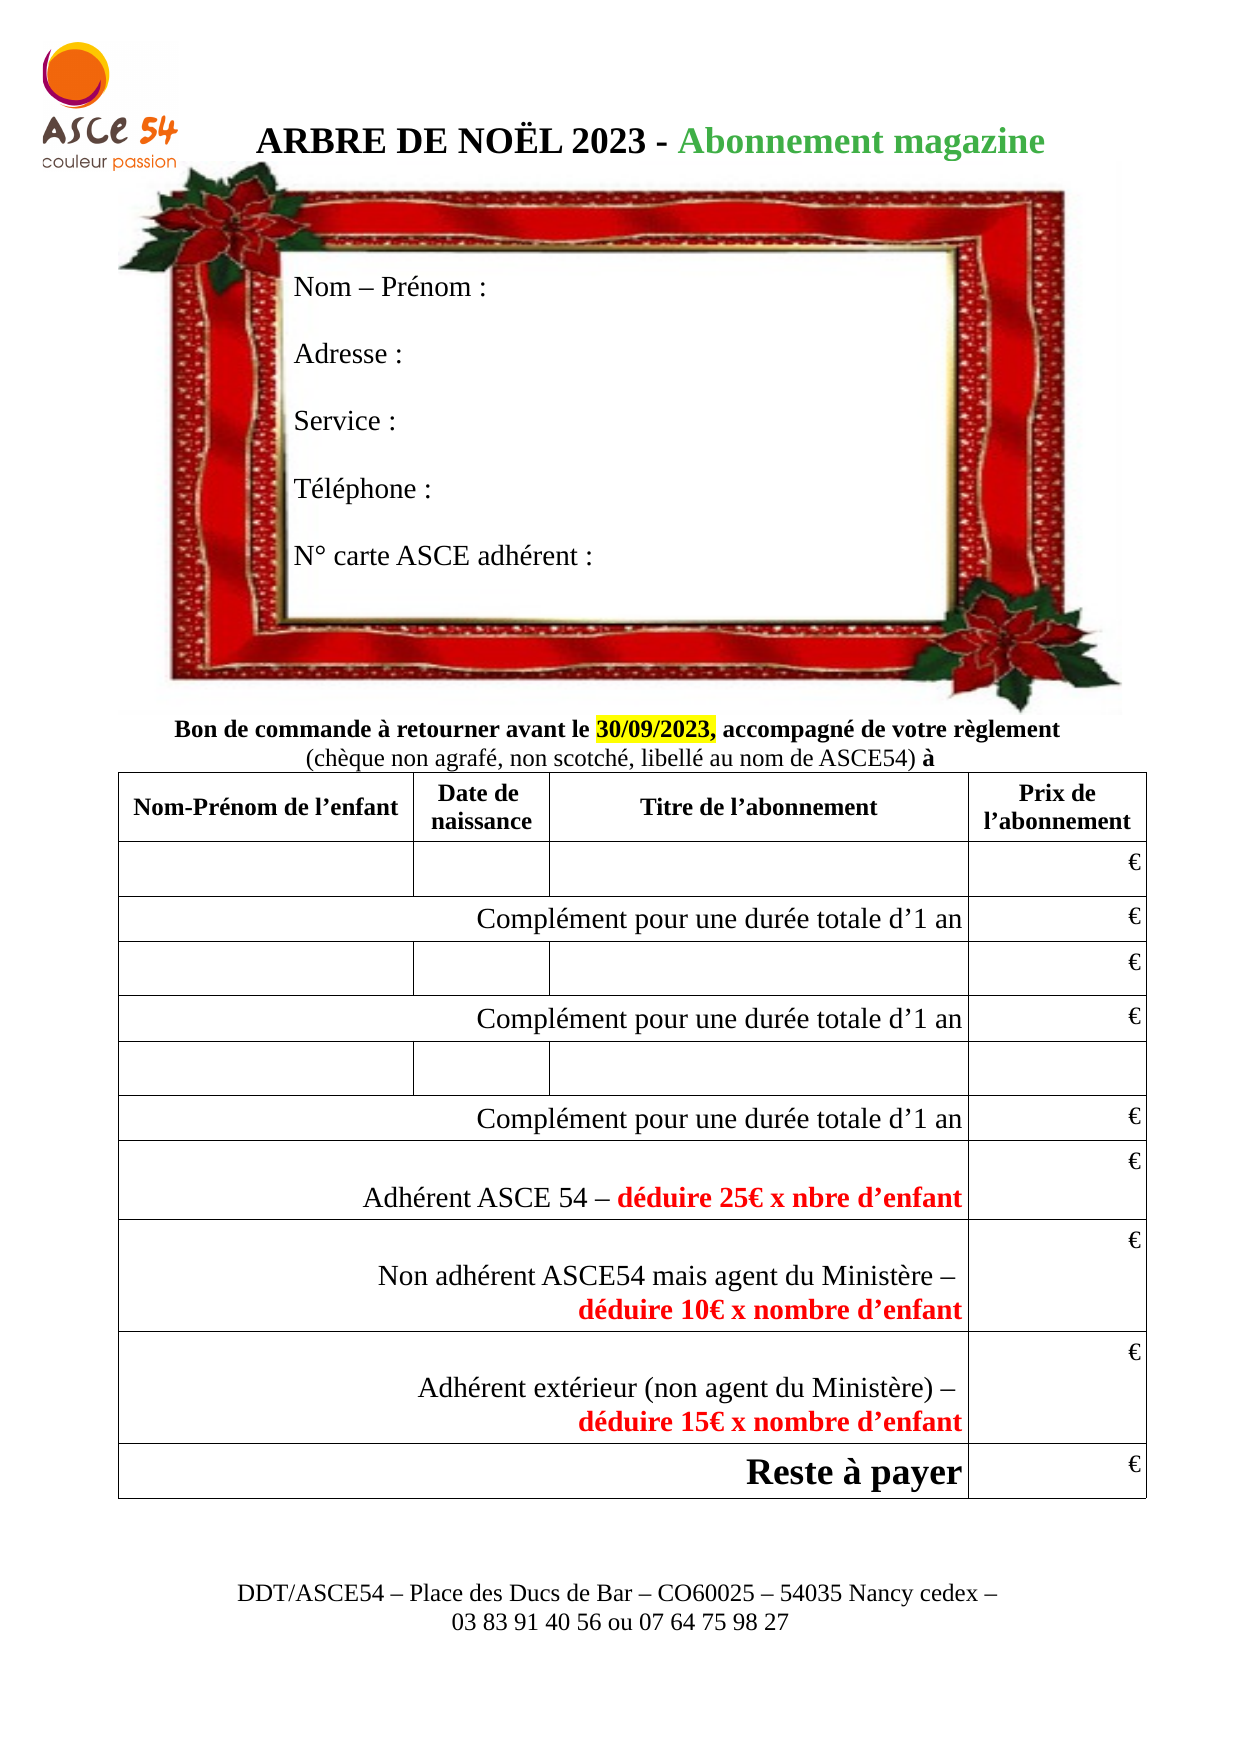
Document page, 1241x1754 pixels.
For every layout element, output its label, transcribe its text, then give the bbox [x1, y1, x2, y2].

table_cell [414, 1042, 549, 1095]
text Bon de commande à retourner avant le 30/09/2023, accompagné de votre règlement [118, 715, 1122, 743]
table_cell [414, 842, 549, 896]
table_cell [119, 1042, 413, 1095]
table_cell [550, 942, 968, 995]
table_cell € [969, 1444, 1146, 1498]
table_cell [414, 942, 549, 995]
table_cell € [969, 1220, 1146, 1331]
table_cell [550, 842, 968, 896]
table_cell Complément pour une durée totale d’1 an [119, 1096, 968, 1140]
table_cell Complément pour une durée totale d’1 an [119, 897, 968, 941]
table_cell € [969, 897, 1146, 941]
table_cell Reste à payer [119, 1444, 968, 1498]
table_header Date de naissance [414, 773, 549, 841]
table_cell Non adhérent ASCE54 mais agent du Ministère – déduire 10€ x nombre d’enfant [119, 1220, 968, 1331]
table_header Nom-Prénom de l’enfant [119, 773, 413, 841]
table_cell Complément pour une durée totale d’1 an [119, 996, 968, 1041]
table_cell € [969, 1141, 1146, 1219]
table_cell [550, 1042, 968, 1095]
table_cell € [969, 942, 1146, 995]
table_cell € [969, 1096, 1146, 1140]
table_cell [119, 842, 413, 896]
table_header Titre de l’abonnement [550, 773, 968, 841]
table_cell Adhérent ASCE 54 – déduire 25€ x nbre d’enfant [119, 1141, 968, 1219]
table_cell [119, 942, 413, 995]
table_cell € [969, 1332, 1146, 1443]
text ARBRE DE NOËL 2023 - Abonnement magazine [179, 118, 1122, 161]
table_cell [969, 1042, 1146, 1095]
picture [42, 41, 1123, 715]
table_cell € [969, 996, 1146, 1041]
text (chèque non agrafé, non scotché, libellé au nom de ASCE54) à [118, 743, 1122, 772]
table_cell € [969, 842, 1146, 896]
table_header Prix de l’abonnement [969, 773, 1146, 841]
table_cell Adhérent extérieur (non agent du Ministère) – déduire 15€ x nombre d’enfant [119, 1332, 968, 1443]
